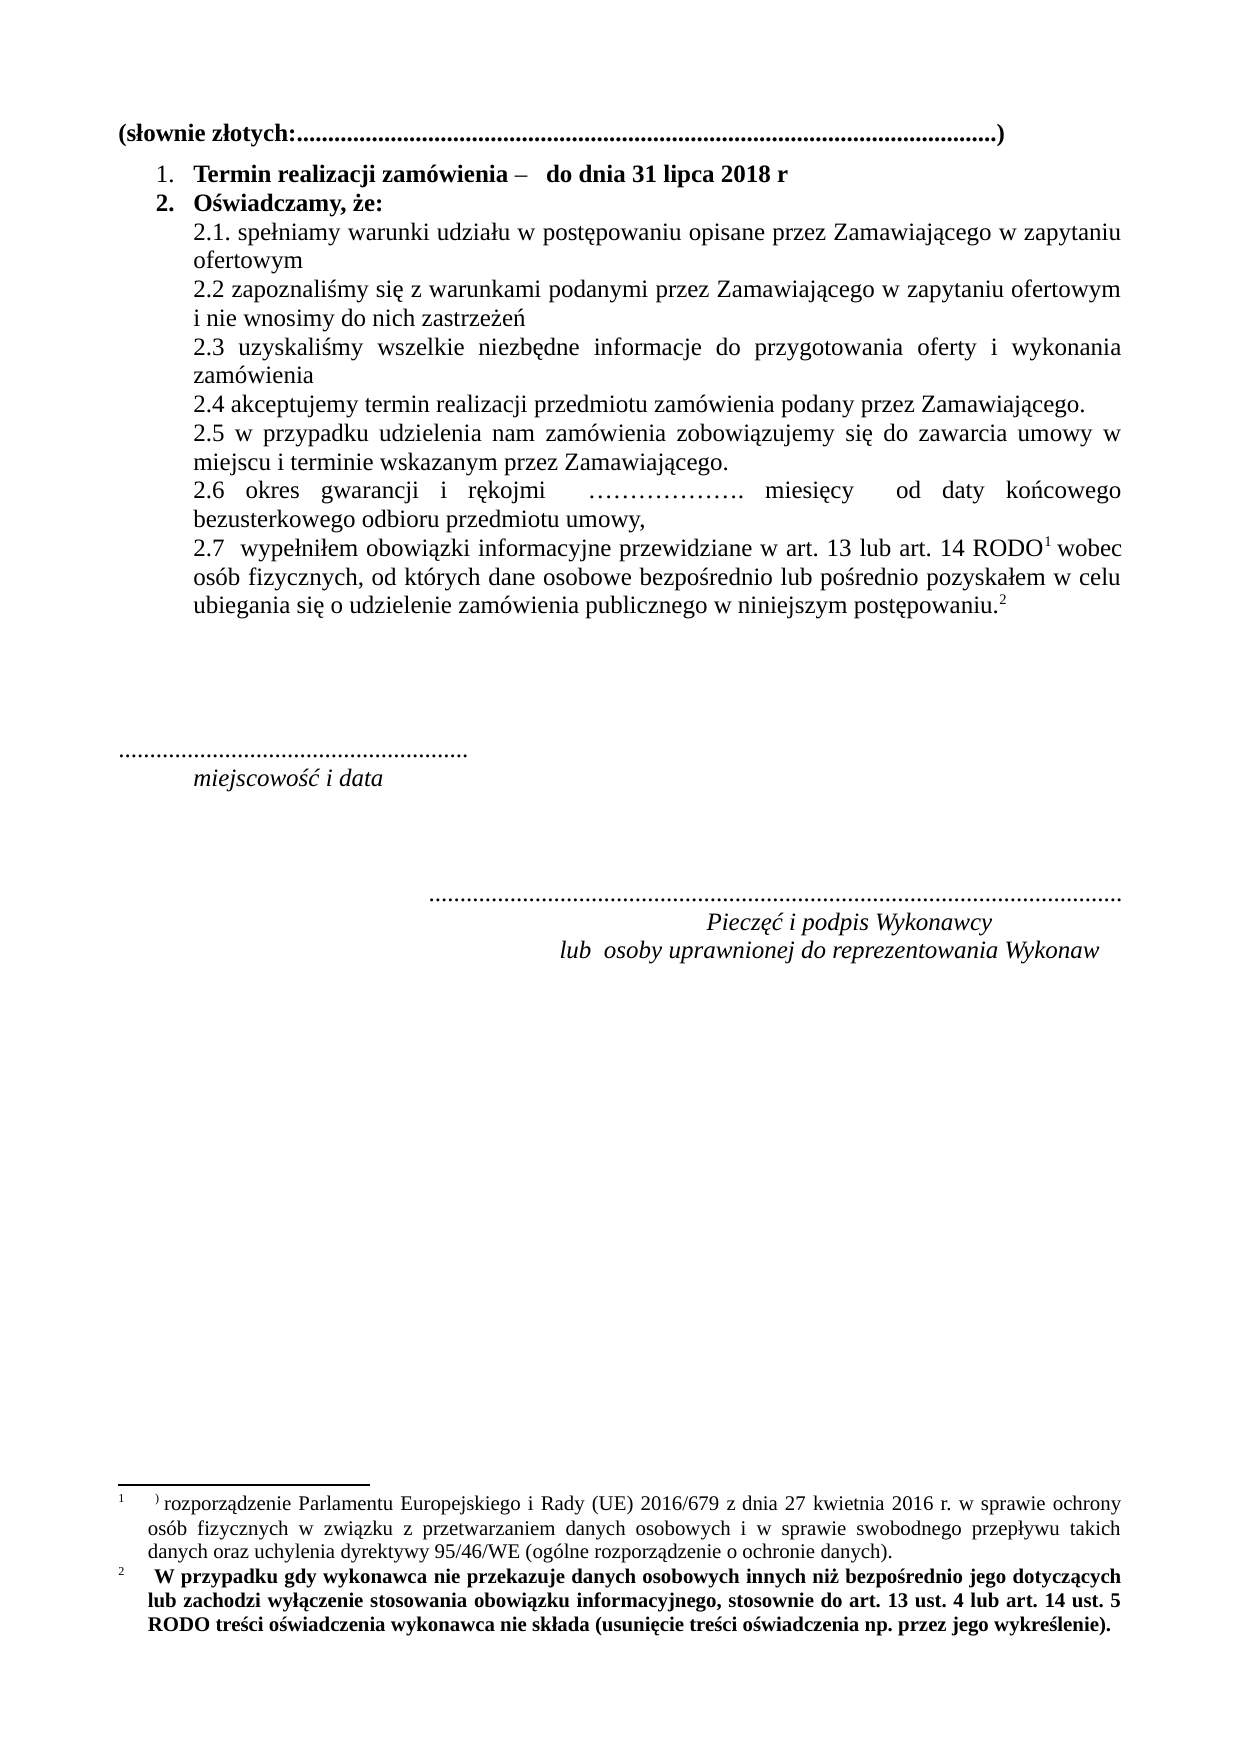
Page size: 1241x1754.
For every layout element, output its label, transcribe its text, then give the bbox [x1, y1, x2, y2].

list 2.6 okres gwarancji i rękojmi ………………. miesięcy od daty końcowego bezusterkowego odbioru przedmiotu umowy, [156, 476, 1122, 533]
list ) rozporządzenie Parlamentu Europejskiego i Rady (UE) 2016/679 z dnia 27 kwietnia 2016 r. w sprawie ochrony osób fizycznych w związku z przetwarzaniem danych osobowych i w sprawie swobodnego przepływu takich danych oraz uchylenia dyrektywy 95/46/WE (ogólne rozporządzenie o ochronie danych). [118, 1491, 1122, 1563]
list Oświadczamy, że: [156, 188, 1122, 217]
list 2.3 uzyskaliśmy wszelkie niezbędne informacje do przygotowania oferty i wykonania zamówienia [156, 332, 1122, 389]
text Pieczęć i podpis Wykonawcy [118, 907, 1122, 936]
list 2.2 zapoznaliśmy się z warunkami podanymi przez Zamawiającego w zapytaniu ofertowym i nie wnosimy do nich zastrzeżeń [156, 274, 1122, 332]
text (słownie złotych:................................................................................................................) [118, 118, 1122, 147]
list 2.5 w przypadku udzielenia nam zamówienia zobowiązujemy się do zawarcia umowy w miejscu i terminie wskazanym przez Zamawiającego. [156, 418, 1122, 476]
text lub osoby uprawnionej do reprezentowania Wykonaw [118, 936, 1122, 964]
list W przypadku gdy wykonawca nie przekazuje danych osobowych innych niż bezpośrednio jego dotyczących lub zachodzi wyłączenie stosowania obowiązku informacyjnego, stosownie do art. 13 ust. 4 lub art. 14 ust. 5 RODO treści oświadczenia wykonawca nie składa (usunięcie treści oświadczenia np. przez jego wykreślenie). [118, 1563, 1122, 1636]
list 2.1. spełniamy warunki udziału w postępowaniu opisane przez Zamawiającego w zapytaniu ofertowym [156, 217, 1122, 274]
list 2.7 wypełniłem obowiązki informacyjne przewidziane w art. 13 lub art. 14 RODO wobec osób fizycznych, od których dane osobowe bezpośrednio lub pośrednio pozyskałem w celu ubiegania się o udzielenie zamówienia publicznego w niniejszym postępowaniu. [156, 533, 1122, 619]
text miejscowość i data [118, 763, 1122, 792]
text ............................................................................................................... [118, 878, 1122, 907]
list 2.4 akceptujemy termin realizacji przedmiotu zamówienia podany przez Zamawiającego. [156, 389, 1122, 418]
list Termin realizacji zamówienia – do dnia 31 lipca 2018 r [156, 159, 1122, 188]
text ........................................................ [118, 734, 1122, 763]
